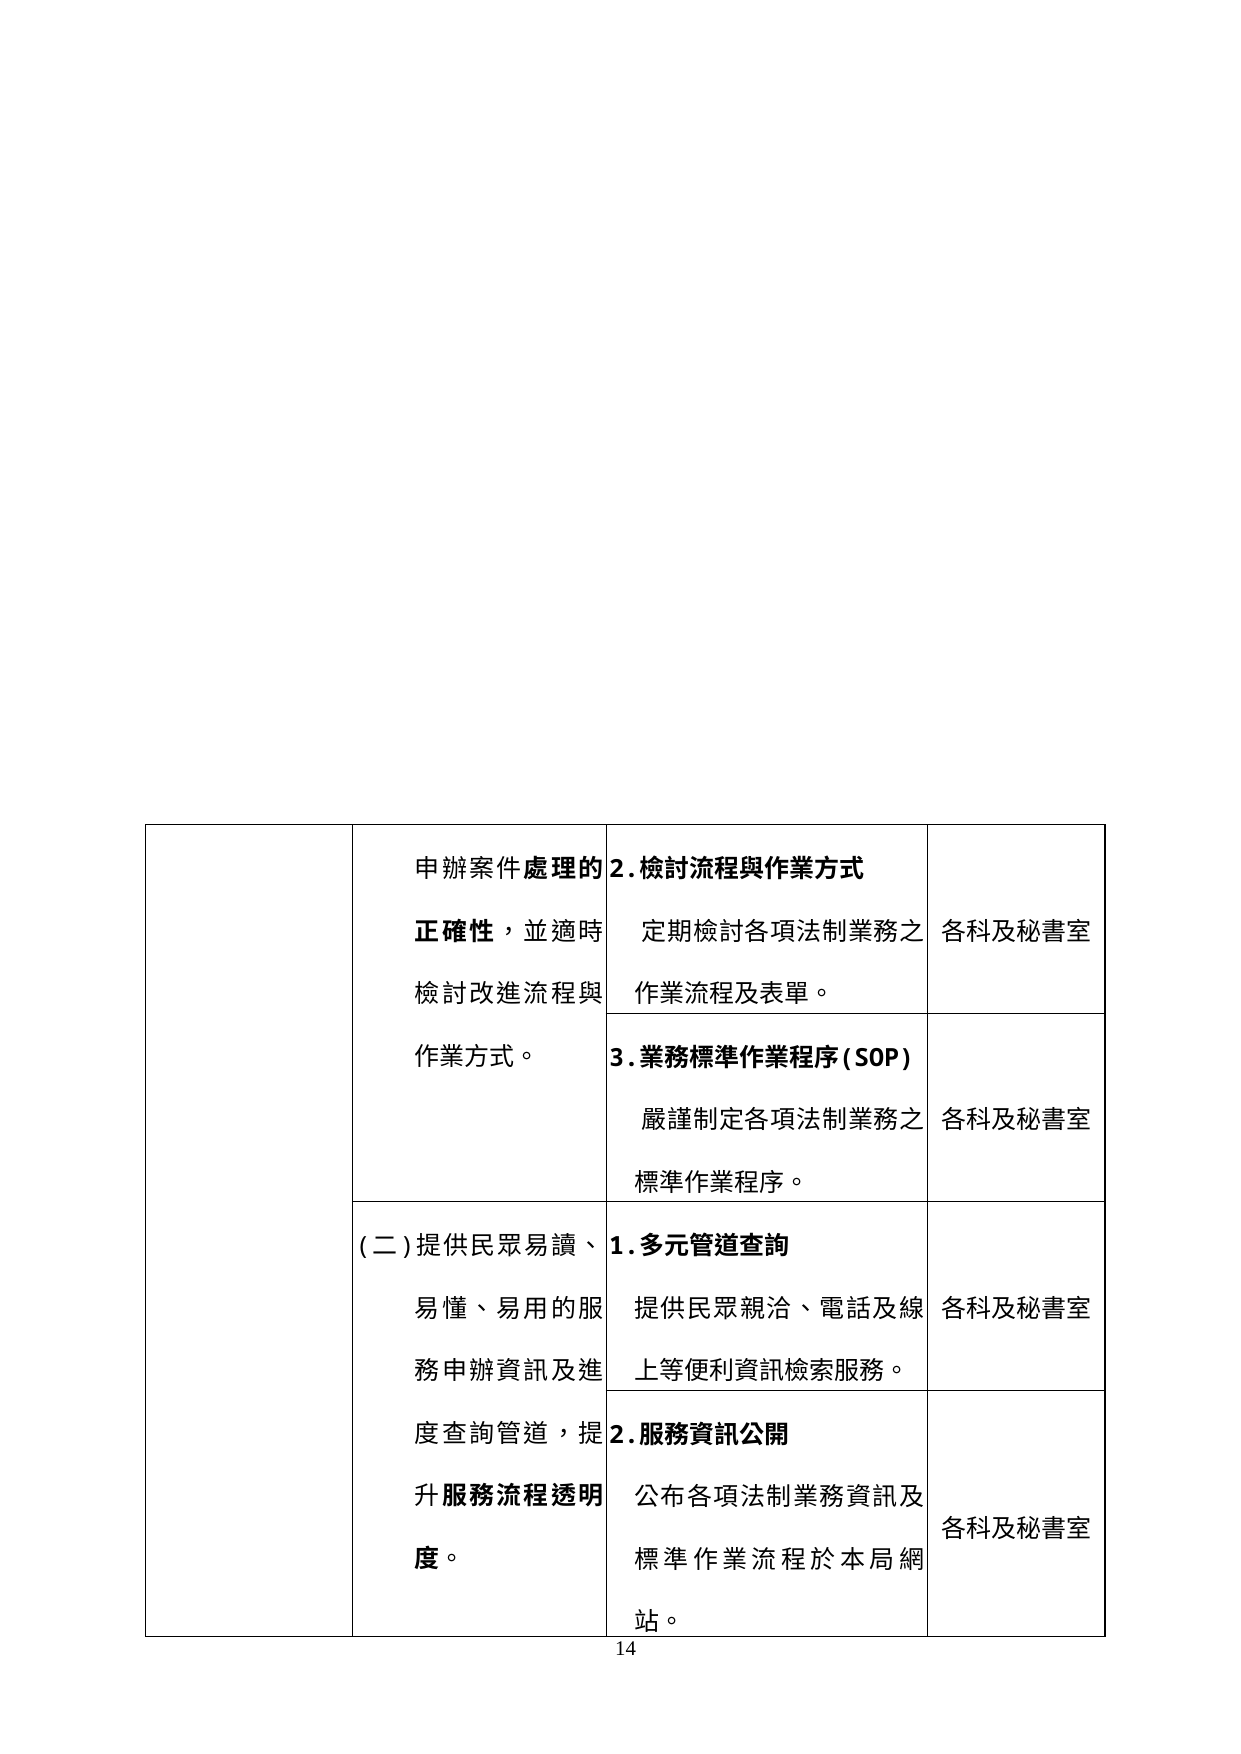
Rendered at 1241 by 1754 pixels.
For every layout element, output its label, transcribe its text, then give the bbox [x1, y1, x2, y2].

table_cell (二)提供民眾易讀、易懂、易用的服務申辦資訊及進度查詢管道，提升服務流程透明度。 [353, 1202, 606, 1636]
table_cell 申辦案件處理的正確性，並適時檢討改進流程與作業方式。 [353, 825, 606, 1201]
table_cell 各科及秘書室 [928, 825, 1104, 1013]
table_cell 各科及秘書室 [928, 1391, 1104, 1636]
table_cell 2.服務資訊公開 公布各項法制業務資訊及標準作業流程於本局網站。 [607, 1391, 927, 1636]
table_cell 各科及秘書室 [928, 1202, 1104, 1390]
table_cell 1.多元管道查詢 提供民眾親洽、電話及線上等便利資訊檢索服務。 [607, 1202, 927, 1390]
table_cell 各科及秘書室 [928, 1014, 1104, 1201]
table_cell 2.檢討流程與作業方式 定期檢討各項法制業務之作業流程及表單。 [607, 825, 927, 1013]
table_cell 3.業務標準作業程序(SOP) 嚴謹制定各項法制業務之標準作業程序。 [607, 1014, 927, 1201]
table_cell [146, 825, 352, 1636]
